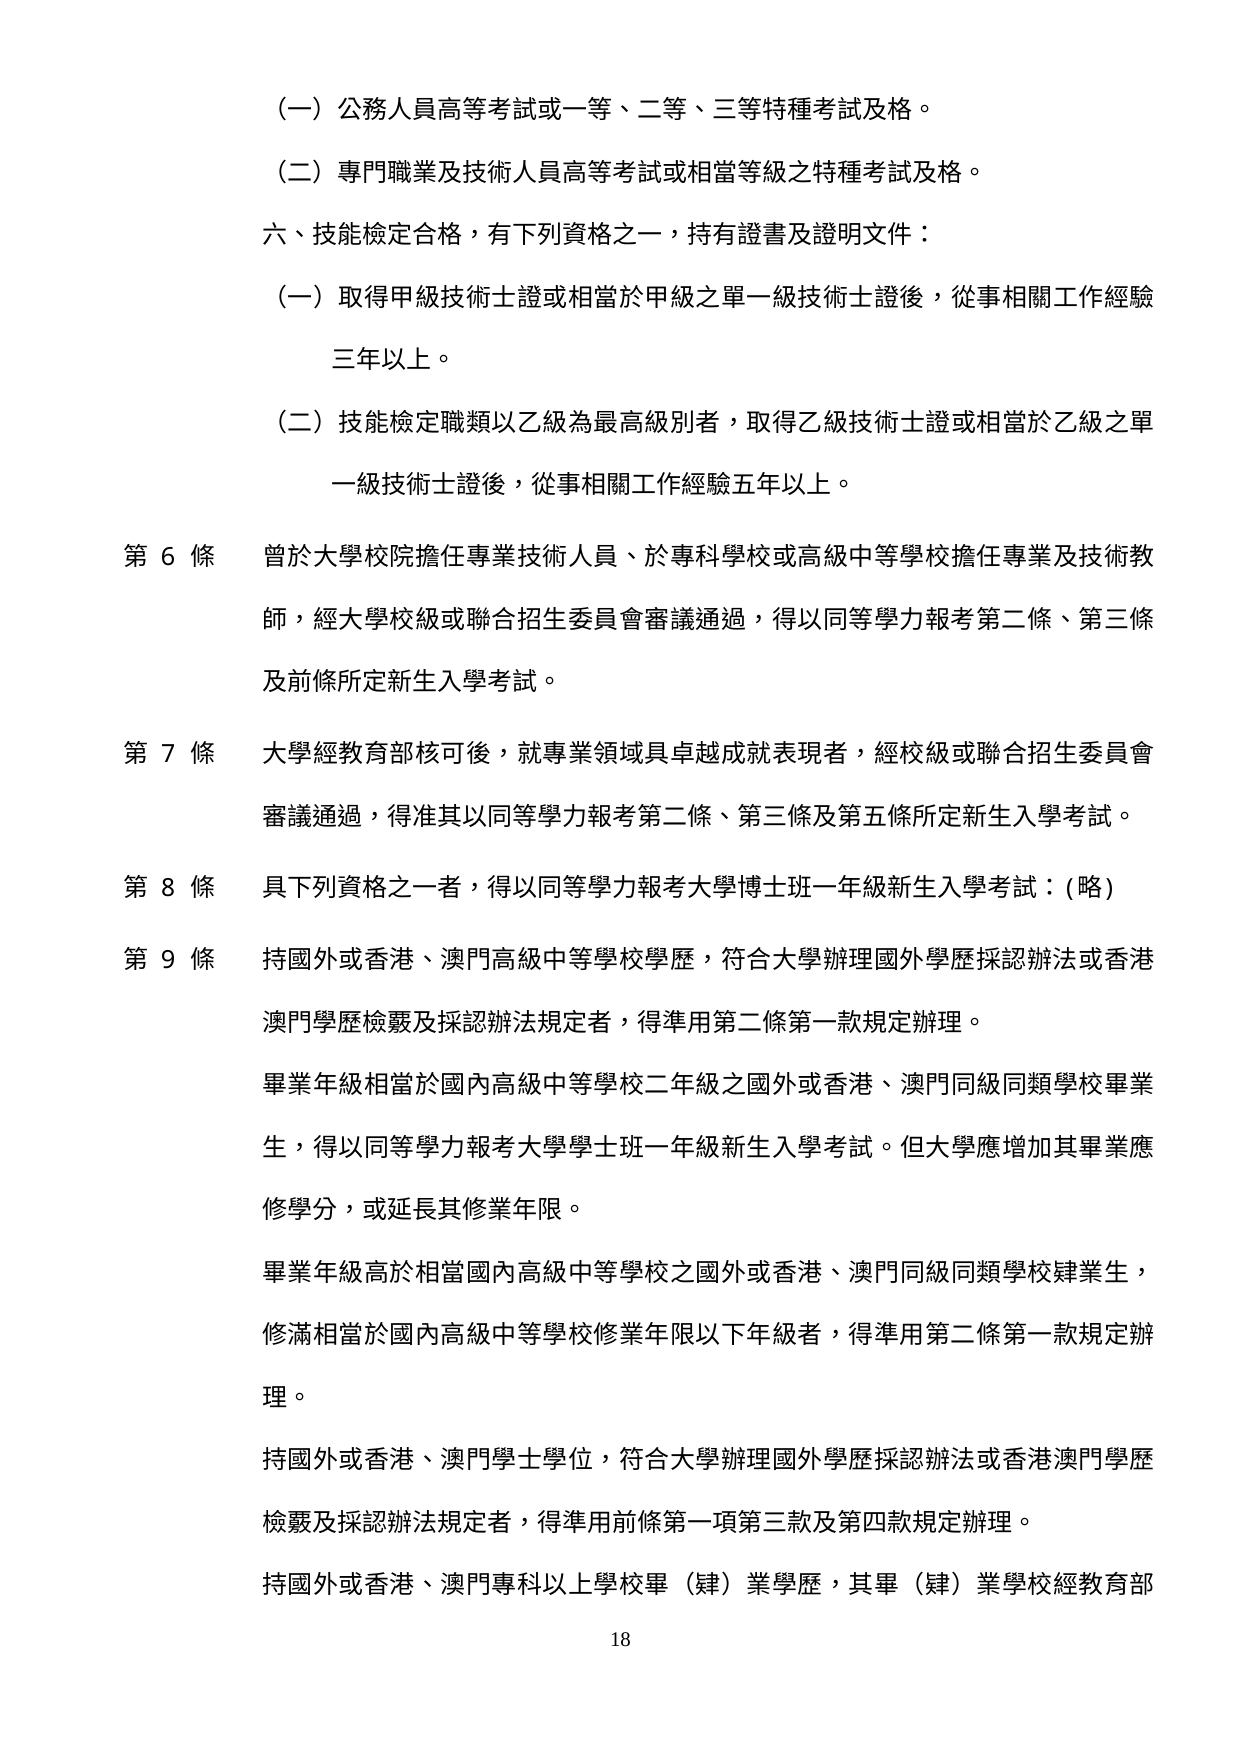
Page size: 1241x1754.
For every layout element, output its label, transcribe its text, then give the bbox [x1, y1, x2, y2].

table_cell [118, 62, 232, 508]
table_cell 第 8 條 [118, 840, 232, 912]
table_cell [232, 705, 257, 840]
table_cell 大學經教育部核可後，就專業領域具卓越成就表現者，經校級或聯合招生委員會審議通過，得准其以同等學力報考第二條、第三條及第五條所定新生入學考試。 [257, 705, 1159, 840]
table_cell 具下列資格之一者，得以同等學力報考大學博士班一年級新生入學考試：(略) [257, 840, 1159, 912]
table_cell [232, 509, 257, 705]
table_cell 曾於大學校院擔任專業技術人員、於專科學校或高級中等學校擔任專業及技術教師，經大學校級或聯合招生委員會審議通過，得以同等學力報考第二條、第三條及前條所定新生入學考試。 [257, 509, 1159, 705]
table_cell [232, 840, 257, 912]
table_cell [232, 62, 257, 508]
table_cell 第 7 條 [118, 705, 232, 840]
table_cell （一）公務人員高等考試或一等、二等、三等特種考試及格。 （二）專門職業及技術人員高等考試或相當等級之特種考試及格。 六、技能檢定合格，有下列資格之一，持有證書及證明文件： （一）取得甲級技術士證或相當於甲級之單一級技術士證後，從事相關工作經驗三年以上。 （二）技能檢定職類以乙級為最高級別者，取得乙級技術士證或相當於乙級之單一級技術士證後，從事相關工作經驗五年以上。 [257, 62, 1159, 508]
table_cell 持國外或香港、澳門高級中等學校學歷，符合大學辦理國外學歷採認辦法或香港澳門學歷檢覈及採認辦法規定者，得準用第二條第一款規定辦理。 畢業年級相當於國內高級中等學校二年級之國外或香港、澳門同級同類學校畢業生，得以同等學力報考大學學士班一年級新生入學考試。但大學應增加其畢業應修學分，或延長其修業年限。 畢業年級高於相當國內高級中等學校之國外或香港、澳門同級同類學校肄業生，修滿相當於國內高級中等學校修業年限以下年級者，得準用第二條第一款規定辦理。 持國外或香港、澳門學士學位，符合大學辦理國外學歷採認辦法或香港澳門學歷檢覈及採認辦法規定者，得準用前條第一項第三款及第四款規定辦理。 持國外或香港、澳門專科以上學校畢（肄）業學歷，其畢（肄）業學校經教育部 [257, 912, 1159, 1608]
table_cell 第 9 條 [118, 912, 232, 1608]
table_cell 第 6 條 [118, 509, 232, 705]
table_cell [232, 912, 257, 1608]
